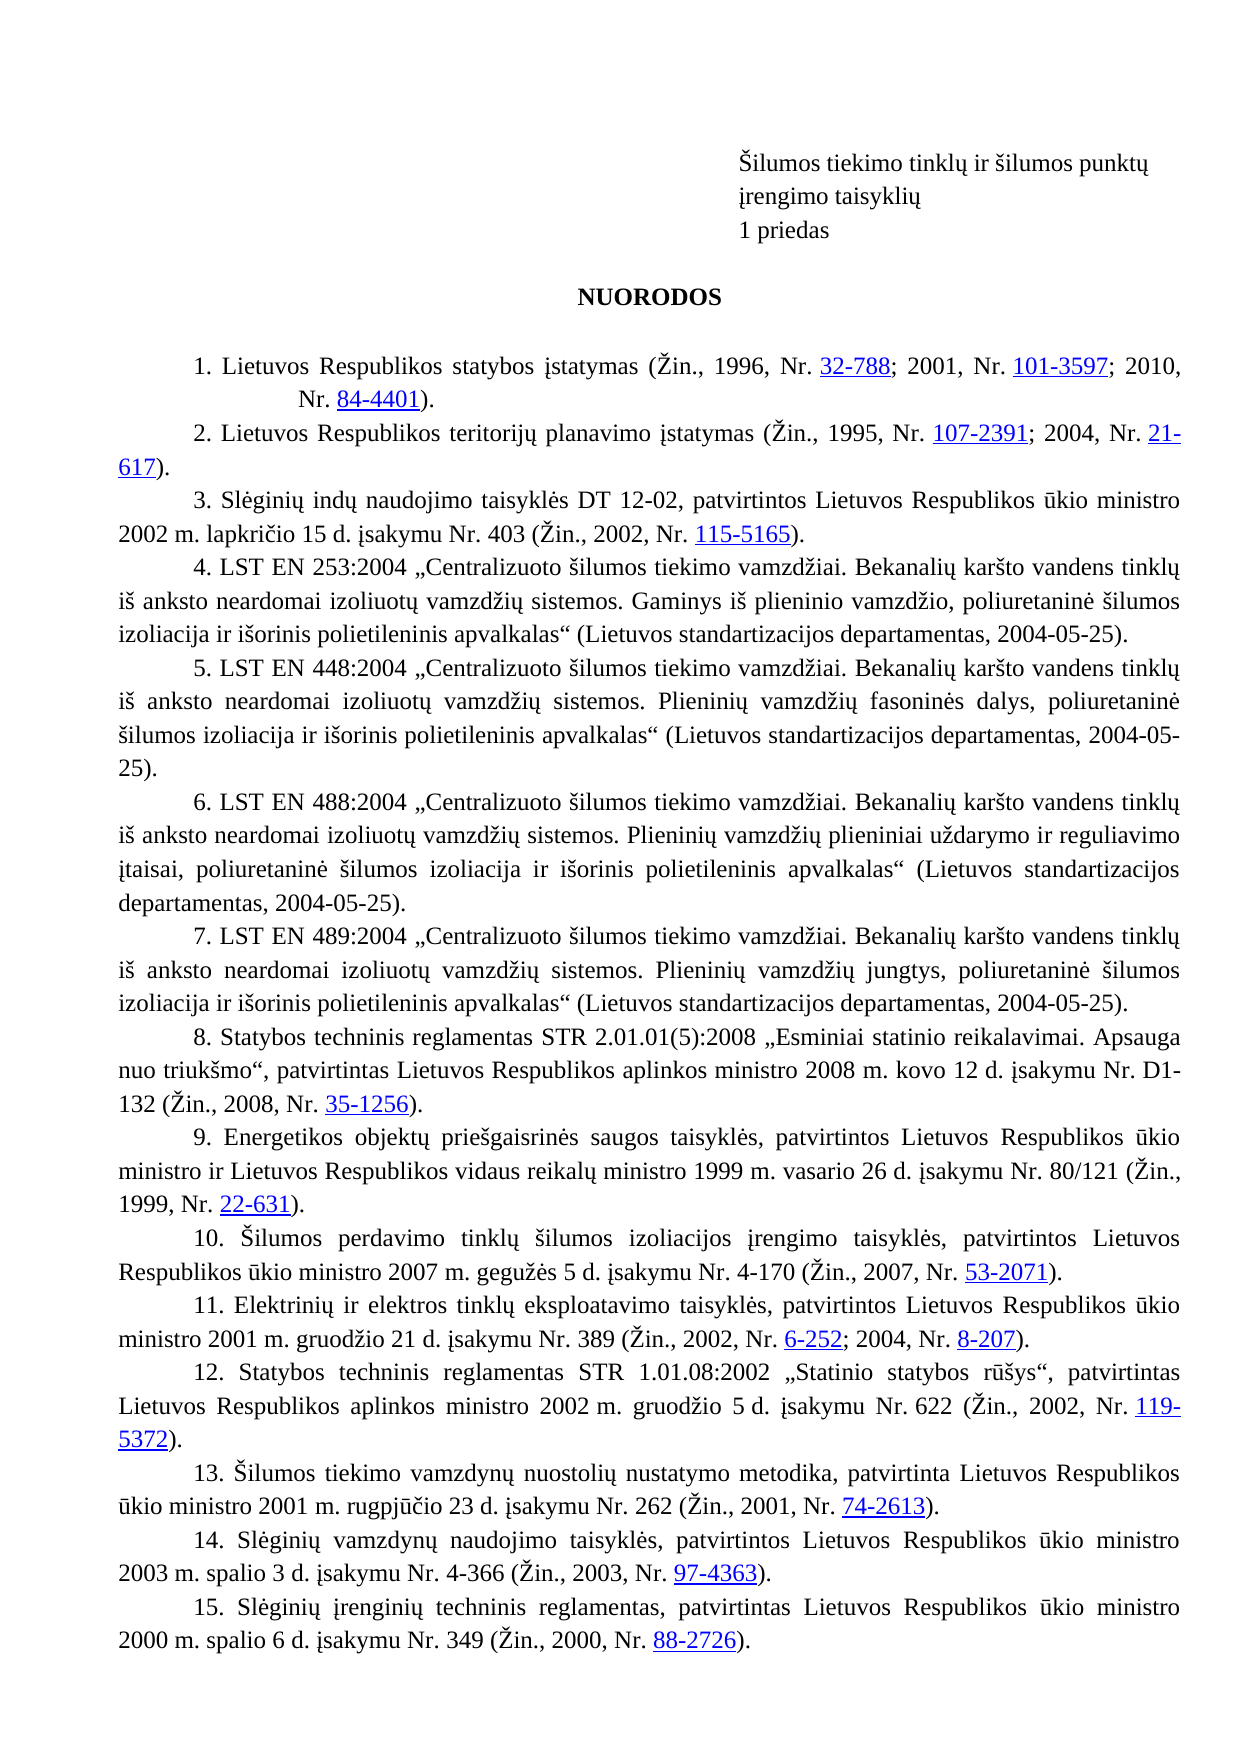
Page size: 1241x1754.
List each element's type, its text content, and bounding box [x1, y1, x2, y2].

text 12. Statybos techninis reglamentas STR 1.01.08:2002 „Statinio statybos rūšys“, patvirtintas Lietuvos Respublikos aplinkos ministro 2002 m. gruodžio 5 d. įsakymu Nr. 622 (Žin., 2002, Nr. 119-5372). [118, 1357, 1181, 1453]
text 11. Elektrinių ir elektros tinklų eksploatavimo taisyklės, patvirtintos Lietuvos Respublikos ūkio ministro 2001 m. gruodžio 21 d. įsakymu Nr. 389 (Žin., 2002, Nr. 6-252; 2004, Nr. 8-207). [118, 1290, 1181, 1352]
text 10. Šilumos perdavimo tinklų šilumos izoliacijos įrengimo taisyklės, patvirtintos Lietuvos Respublikos ūkio ministro 2007 m. gegužės 5 d. įsakymu Nr. 4-170 (Žin., 2007, Nr. 53-2071). [118, 1223, 1181, 1285]
text 6. LST EN 488:2004 „Centralizuoto šilumos tiekimo vamzdžiai. Bekanalių karšto vandens tinklų iš anksto neardomai izoliuotų vamzdžių sistemos. Plieninių vamzdžių plieniniai uždarymo ir reguliavimo įtaisai, poliuretaninė šilumos izoliacija ir išorinis polietileninis apvalkalas“ (Lietuvos standartizacijos departamentas, 2004-05-25). [118, 787, 1181, 916]
text 1. Lietuvos Respublikos statybos įstatymas (Žin., 1996, Nr. 32-788; 2001, Nr. 101-3597; 2010, Nr. 84-4401). [193, 351, 1181, 413]
text 13. Šilumos tiekimo vamzdynų nuostolių nustatymo metodika, patvirtinta Lietuvos Respublikos ūkio ministro 2001 m. rugpjūčio 23 d. įsakymu Nr. 262 (Žin., 2001, Nr. 74-2613). [118, 1458, 1181, 1520]
text 7. LST EN 489:2004 „Centralizuoto šilumos tiekimo vamzdžiai. Bekanalių karšto vandens tinklų iš anksto neardomai izoliuotų vamzdžių sistemos. Plieninių vamzdžių jungtys, poliuretaninė šilumos izoliacija ir išorinis polietileninis apvalkalas“ (Lietuvos standartizacijos departamentas, 2004-05-25). [118, 921, 1181, 1017]
text 2. Lietuvos Respublikos teritorijų planavimo įstatymas (Žin., 1995, Nr. 107-2391; 2004, Nr. 21-617). [118, 418, 1181, 480]
text 1 priedas [738, 215, 1181, 243]
text 9. Energetikos objektų priešgaisrinės saugos taisyklės, patvirtintos Lietuvos Respublikos ūkio ministro ir Lietuvos Respublikos vidaus reikalų ministro 1999 m. vasario 26 d. įsakymu Nr. 80/121 (Žin., 1999, Nr. 22-631). [118, 1122, 1181, 1218]
text 5. LST EN 448:2004 „Centralizuoto šilumos tiekimo vamzdžiai. Bekanalių karšto vandens tinklų iš anksto neardomai izoliuotų vamzdžių sistemos. Plieninių vamzdžių fasoninės dalys, poliuretaninė šilumos izoliacija ir išorinis polietileninis apvalkalas“ (Lietuvos standartizacijos departamentas, 2004-05-25). [118, 653, 1181, 782]
text Šilumos tiekimo tinklų ir šilumos punktų įrengimo taisyklių [738, 148, 1181, 210]
text 8. Statybos techninis reglamentas STR 2.01.01(5):2008 „Esminiai statinio reikalavimai. Apsauga nuo triukšmo“, patvirtintas Lietuvos Respublikos aplinkos ministro 2008 m. kovo 12 d. įsakymu Nr. D1-132 (Žin., 2008, Nr. 35-1256). [118, 1022, 1181, 1118]
text 4. LST EN 253:2004 „Centralizuoto šilumos tiekimo vamzdžiai. Bekanalių karšto vandens tinklų iš anksto neardomai izoliuotų vamzdžių sistemos. Gaminys iš plieninio vamzdžio, poliuretaninė šilumos izoliacija ir išorinis polietileninis apvalkalas“ (Lietuvos standartizacijos departamentas, 2004-05-25). [118, 552, 1181, 648]
text 14. Slėginių vamzdynų naudojimo taisyklės, patvirtintos Lietuvos Respublikos ūkio ministro 2003 m. spalio 3 d. įsakymu Nr. 4-366 (Žin., 2003, Nr. 97-4363). [118, 1525, 1181, 1587]
text 3. Slėginių indų naudojimo taisyklės DT 12-02, patvirtintos Lietuvos Respublikos ūkio ministro 2002 m. lapkričio 15 d. įsakymu Nr. 403 (Žin., 2002, Nr. 115-5165). [118, 485, 1181, 547]
text 15. Slėginių įrenginių techninis reglamentas, patvirtintas Lietuvos Respublikos ūkio ministro 2000 m. spalio 6 d. įsakymu Nr. 349 (Žin., 2000, Nr. 88-2726). [118, 1592, 1181, 1654]
text NUORODOS [118, 282, 1181, 311]
